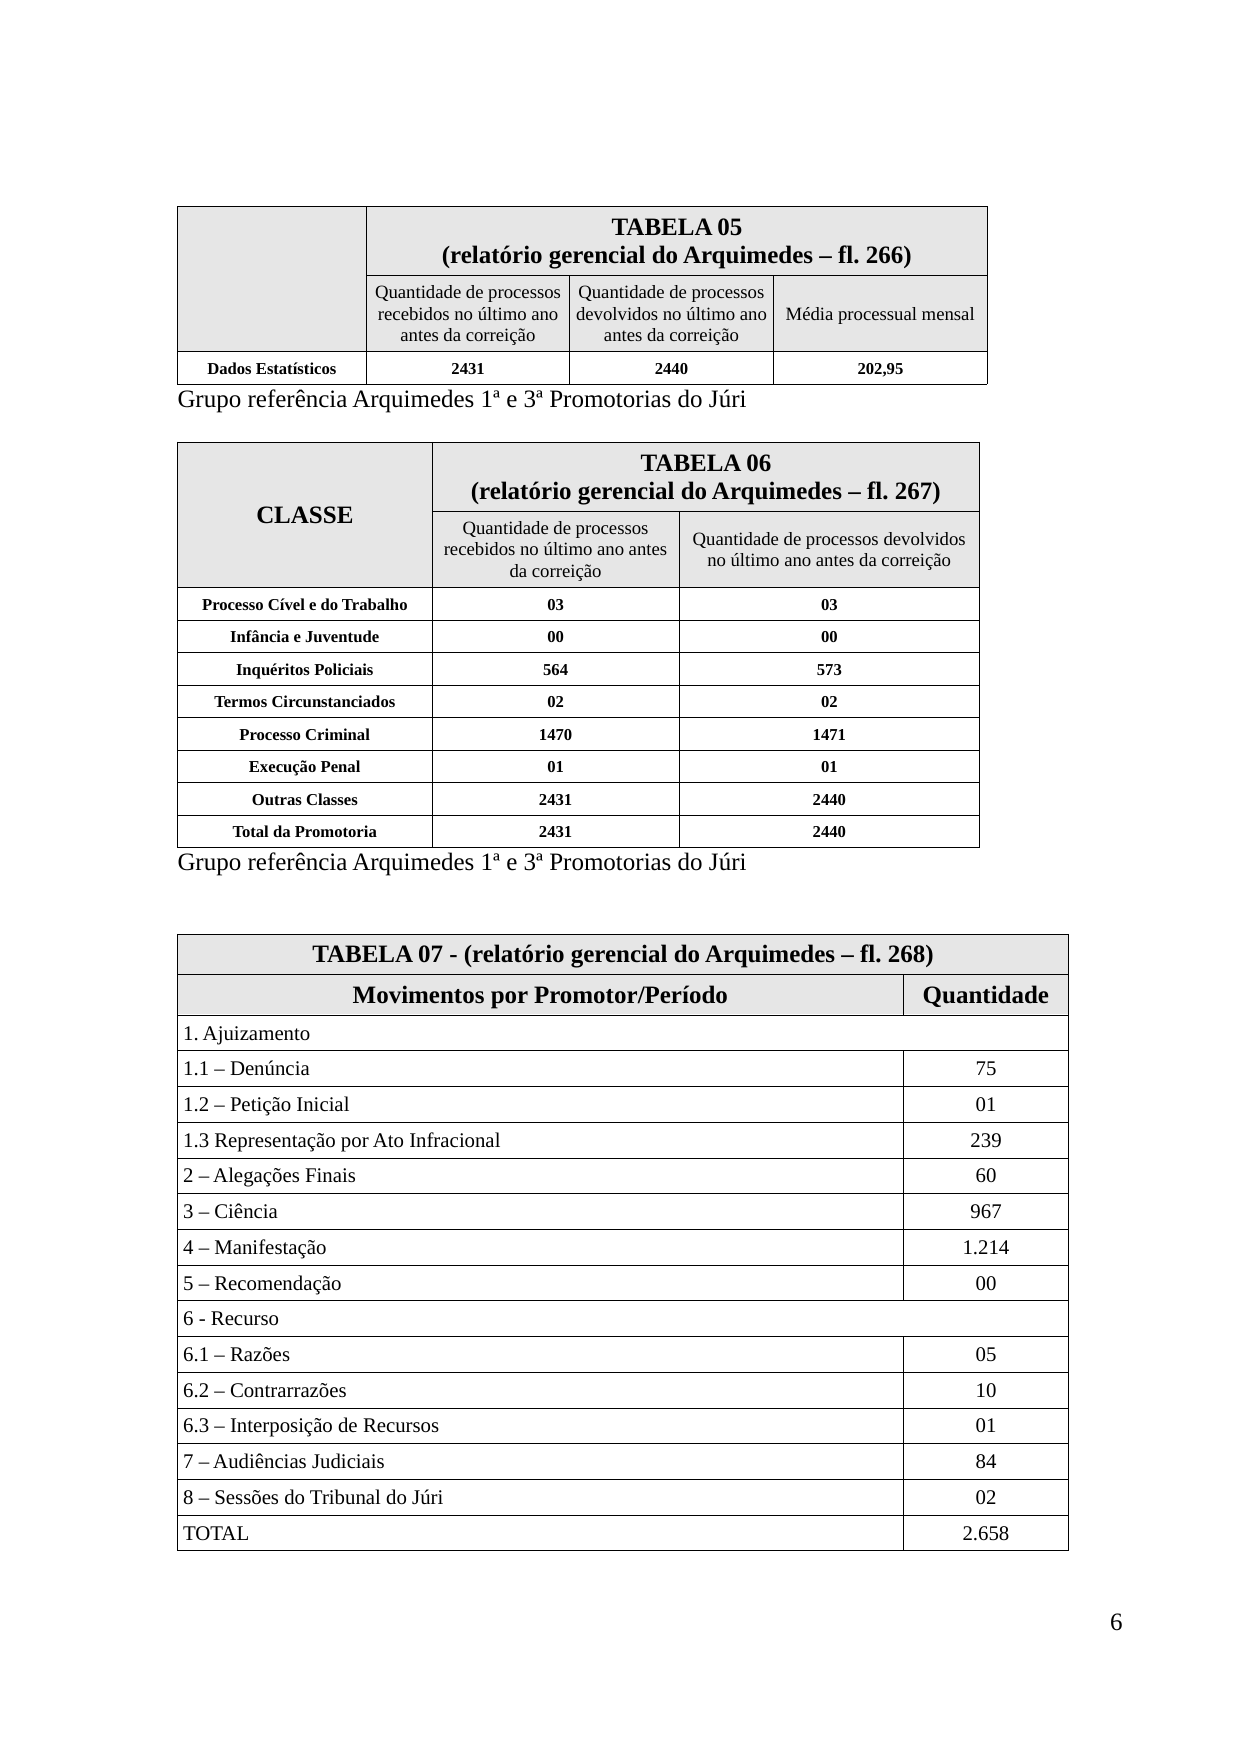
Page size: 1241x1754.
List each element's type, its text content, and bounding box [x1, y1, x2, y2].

table_cell TOTAL [178, 1516, 903, 1550]
table_cell 2440 [680, 816, 979, 847]
table_cell 1470 [433, 718, 679, 750]
table_cell 00 [433, 621, 679, 652]
table_cell Processo Criminal [178, 718, 432, 750]
table_cell 02 [433, 686, 679, 717]
table_cell Quantidade [904, 975, 1068, 1014]
text Grupo referência Arquimedes 1ª e 3ª Promotorias do Júri [177, 384, 1122, 413]
table_cell 239 [904, 1123, 1068, 1157]
table_cell Movimentos por Promotor/Período [178, 975, 903, 1014]
table_cell 573 [680, 653, 979, 685]
table_cell 2431 [433, 783, 679, 815]
table_cell 01 [904, 1409, 1068, 1443]
table_cell 564 [433, 653, 679, 685]
table_cell 2440 [680, 783, 979, 815]
table_cell 03 [433, 588, 679, 620]
table_header [178, 207, 366, 351]
table_cell Média processual mensal [774, 276, 987, 351]
table_cell Termos Circunstanciados [178, 686, 432, 717]
table_header CLASSE [178, 443, 432, 587]
table_cell 1.3 Representação por Ato Infracional [178, 1123, 903, 1157]
table_cell 2.658 [904, 1516, 1068, 1550]
table_cell 8 – Sessões do Tribunal do Júri [178, 1480, 903, 1515]
table_cell 1.2 – Petição Inicial [178, 1087, 903, 1122]
table_cell 02 [904, 1480, 1068, 1515]
table_cell 202,95 [774, 352, 987, 384]
table_cell 3 – Ciência [178, 1194, 903, 1229]
table_cell 6.2 – Contrarrazões [178, 1373, 903, 1407]
table_cell 6 - Recurso [178, 1301, 1068, 1336]
table_cell 5 – Recomendação [178, 1266, 903, 1300]
table_cell 01 [433, 751, 679, 782]
table_cell 1471 [680, 718, 979, 750]
text Grupo referência Arquimedes 1ª e 3ª Promotorias do Júri [177, 847, 1122, 876]
table_cell 967 [904, 1194, 1068, 1229]
table_cell 1. Ajuizamento [178, 1016, 1068, 1050]
table_cell 00 [904, 1266, 1068, 1300]
table_cell Quantidade de processos recebidos no último ano antes da correição [367, 276, 569, 351]
table_cell 01 [680, 751, 979, 782]
table_cell Dados Estatísticos [178, 352, 366, 384]
table_cell Outras Classes [178, 783, 432, 815]
table_cell Inquéritos Policiais [178, 653, 432, 685]
table_cell 2440 [570, 352, 773, 384]
table_cell 00 [680, 621, 979, 652]
table_header TABELA 05 (relatório gerencial do Arquimedes – fl. 266) [367, 207, 987, 275]
table_cell 75 [904, 1051, 1068, 1086]
table_cell 2431 [433, 816, 679, 847]
table_cell 05 [904, 1337, 1068, 1372]
table_cell Quantidade de processos devolvidos no último ano antes da correição [570, 276, 773, 351]
table_cell 2 – Alegações Finais [178, 1159, 903, 1193]
table_cell 01 [904, 1087, 1068, 1122]
table_cell Infância e Juventude [178, 621, 432, 652]
table_cell 6.3 – Interposição de Recursos [178, 1409, 903, 1443]
table_cell Total da Promotoria [178, 816, 432, 847]
table_cell 7 – Audiências Judiciais [178, 1444, 903, 1479]
table_header TABELA 06 (relatório gerencial do Arquimedes – fl. 267) [433, 443, 979, 511]
table_cell Processo Cível e do Trabalho [178, 588, 432, 620]
table_cell Quantidade de processos devolvidos no último ano antes da correição [680, 512, 979, 587]
table_cell Quantidade de processos recebidos no último ano antes da correição [433, 512, 679, 587]
table_cell 02 [680, 686, 979, 717]
table_cell 1.1 – Denúncia [178, 1051, 903, 1086]
table_cell 60 [904, 1159, 1068, 1193]
table_header TABELA 07 - (relatório gerencial do Arquimedes – fl. 268) [178, 935, 1068, 974]
table_cell 1.214 [904, 1230, 1068, 1264]
table_cell Execução Penal [178, 751, 432, 782]
table_cell 03 [680, 588, 979, 620]
table_cell 2431 [367, 352, 569, 384]
table_cell 10 [904, 1373, 1068, 1407]
table_cell 6.1 – Razões [178, 1337, 903, 1372]
table_cell 84 [904, 1444, 1068, 1479]
table_cell 4 – Manifestação [178, 1230, 903, 1264]
